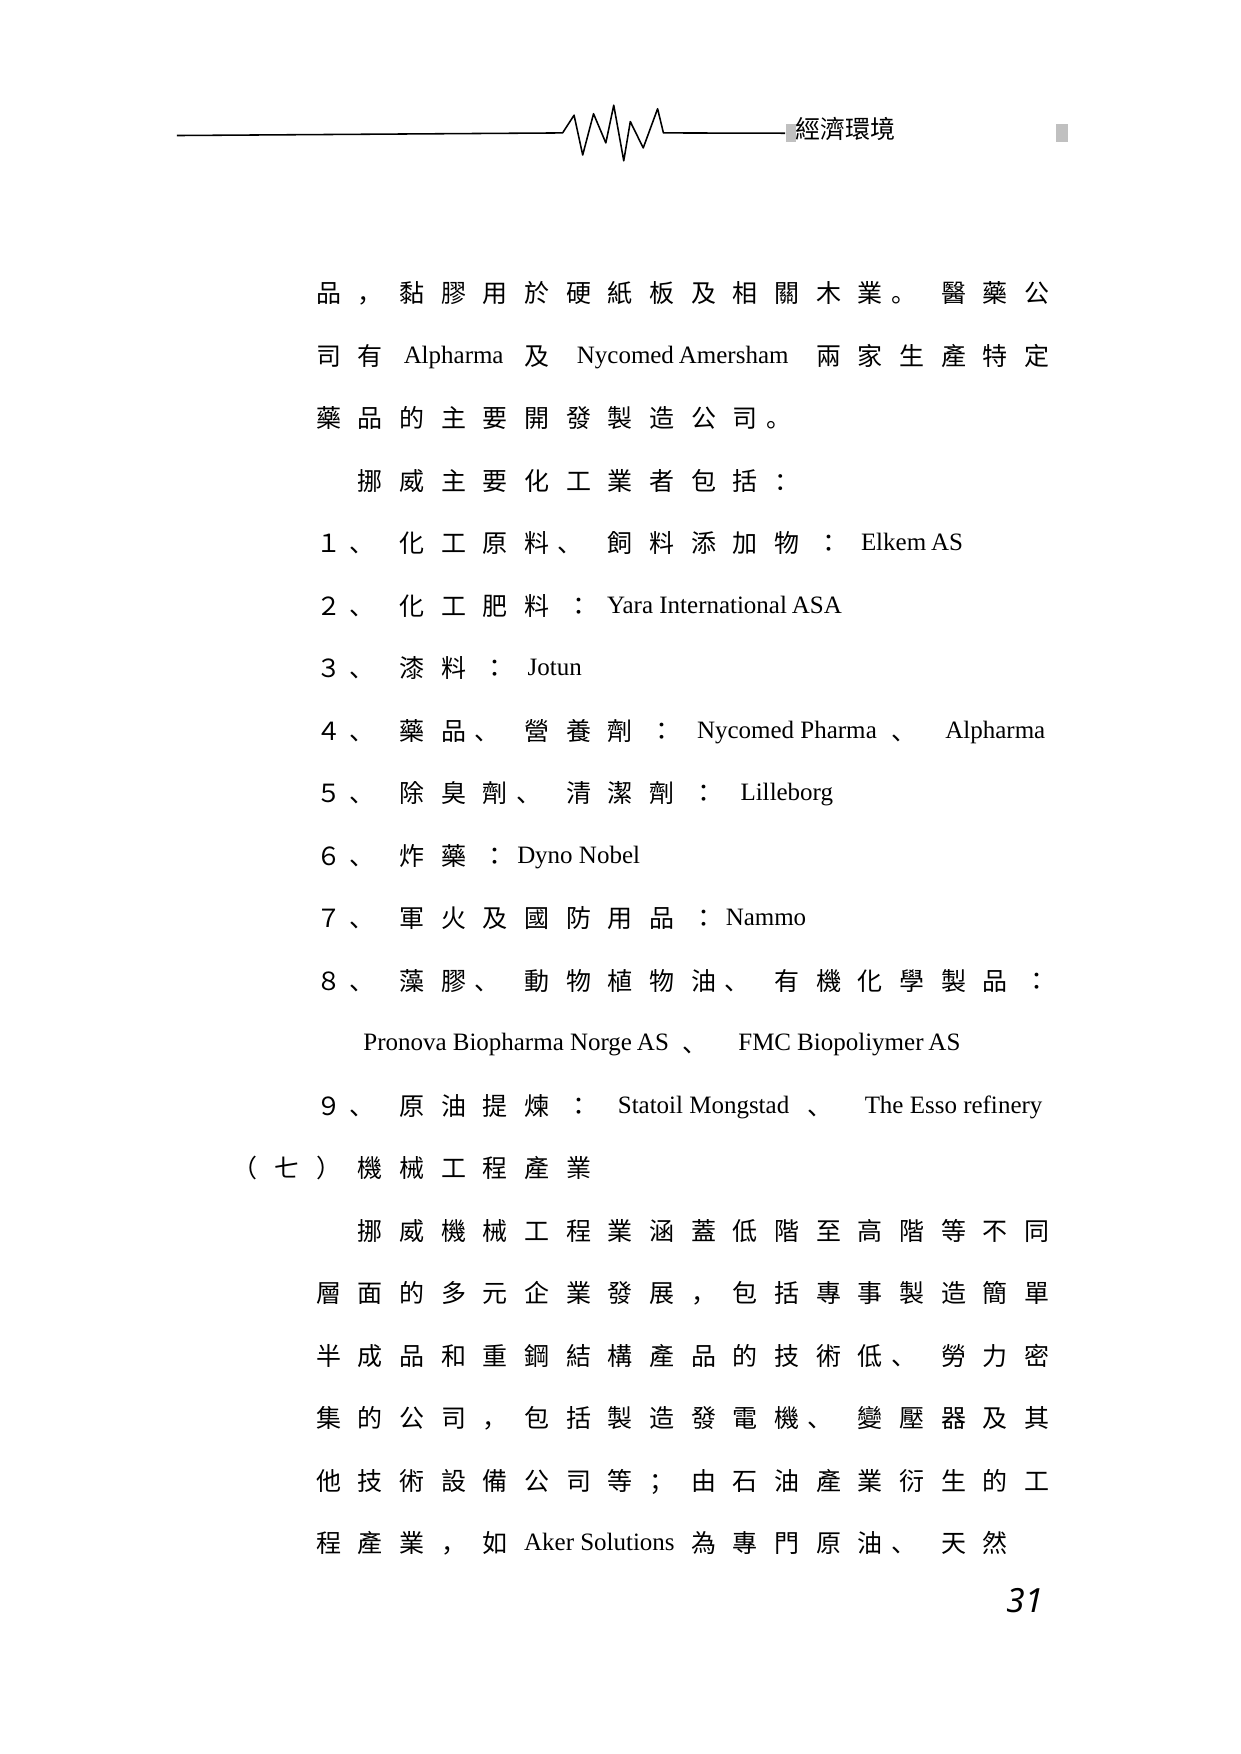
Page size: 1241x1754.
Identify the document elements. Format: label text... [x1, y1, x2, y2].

text 挪威主要化工業者包括： [281, 438, 1058, 500]
text ９、原油提煉：Statoil Mongstad、The Esso refinery [281, 1063, 1058, 1125]
text 挪威機械工程業涵蓋低階至高階等不同層面的多元企業發展，包括專事製造簡單半成品和重鋼結構產品的技術低、勞力密集的公司，包括製造發電機、變壓器及其他技術設備公司等；由石油產業衍生的工程產業，如Aker Solutions為專門原油、天然 [281, 1188, 1058, 1563]
text 品，黏膠用於硬紙板及相關木業。醫藥公司有Alpharma及Nycomed Amersham兩家生產特定藥品的主要開發製造公司。 [281, 250, 1058, 438]
text ５、除臭劑、清潔劑：Lilleborg [281, 750, 1058, 813]
text ４、藥品、營養劑：Nycomed Pharma、Alpharma [281, 688, 1058, 750]
text ８、藻膠、動物植物油、有機化學製品：Pronova Biopharma Norge AS、FMC Biopoliymer AS [281, 938, 1058, 1063]
text ７、軍火及國防用品：Nammo [281, 875, 1058, 938]
text ２、化工肥料：Yara International ASA [281, 563, 1058, 625]
text ６、炸藥：Dyno Nobel [281, 813, 1058, 875]
text １、化工原料、飼料添加物：Elkem AS [281, 500, 1058, 563]
text ３、漆料：Jotun [281, 625, 1058, 688]
text （七）機械工程產業 [207, 1125, 1058, 1188]
